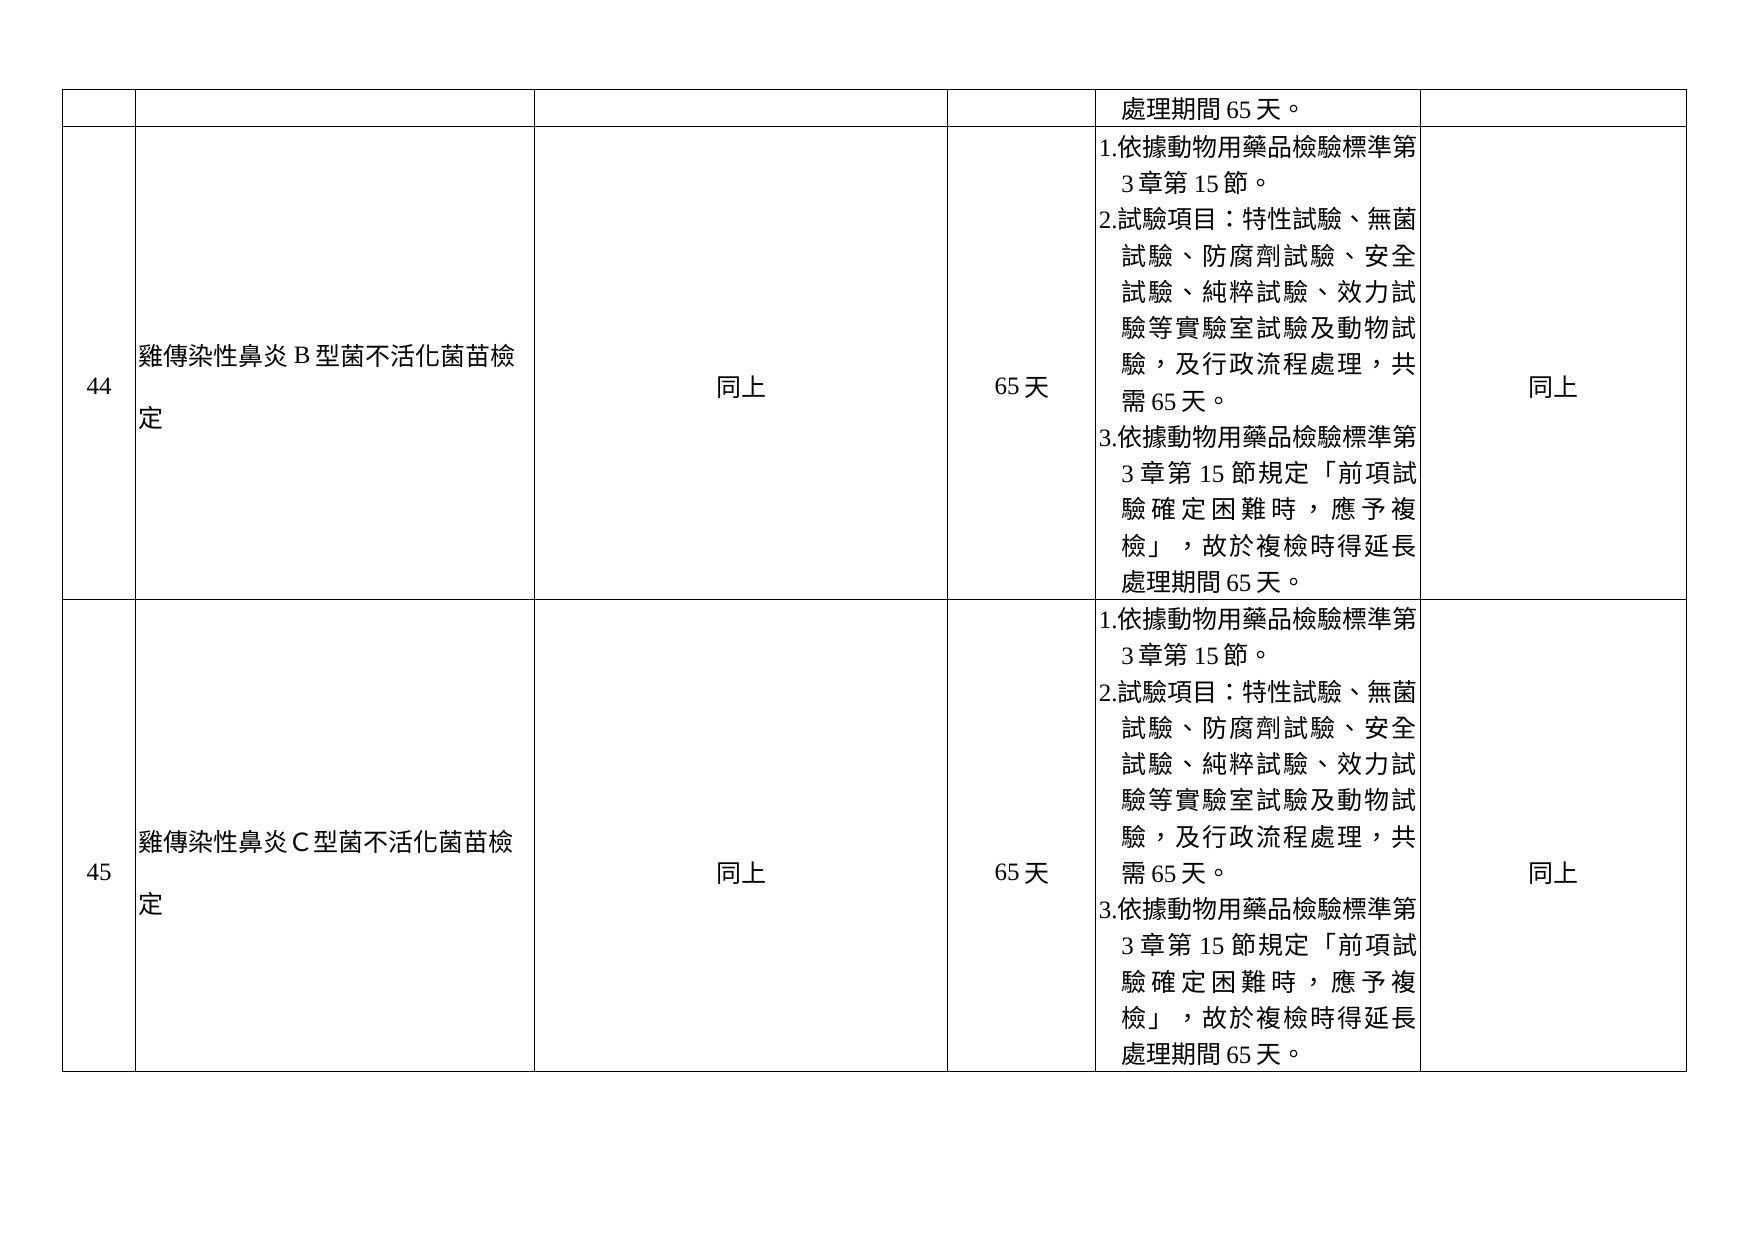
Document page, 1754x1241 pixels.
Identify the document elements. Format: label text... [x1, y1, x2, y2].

table_cell 65天 [948, 600, 1095, 1071]
table_cell 1.依據動物用藥品檢驗標準第3章第15節。 2.試驗項目：特性試驗、無菌試驗、防腐劑試驗、安全試驗、純粹試驗、效力試驗等實驗室試驗及動物試驗，及行政流程處理，共需65天。 3.依據動物用藥品檢驗標準第3章第15節規定「前項試驗確定困難時，應予複檢」，故於複檢時得延長處理期間65天。 [1096, 600, 1420, 1071]
table_cell 65天 [948, 127, 1095, 598]
table_cell [535, 90, 947, 126]
table_cell [948, 90, 1095, 126]
table_cell 1.依據動物用藥品檢驗標準第3章第15節。 2.試驗項目：特性試驗、無菌試驗、防腐劑試驗、安全試驗、純粹試驗、效力試驗等實驗室試驗及動物試驗，及行政流程處理，共需65天。 3.依據動物用藥品檢驗標準第3章第15節規定「前項試驗確定困難時，應予複檢」，故於複檢時得延長處理期間65天。 [1096, 127, 1420, 598]
table_cell 雞傳染性鼻炎Ｃ型菌不活化菌苗檢定 [136, 600, 534, 1071]
table_cell 處理期間65天。 [1096, 90, 1420, 126]
table_cell [1421, 90, 1686, 126]
table_cell 同上 [1421, 600, 1686, 1071]
table_cell 同上 [535, 127, 947, 598]
table_cell 45 [63, 600, 135, 1071]
table_cell 同上 [535, 600, 947, 1071]
table_cell 同上 [1421, 127, 1686, 598]
table_cell 雞傳染性鼻炎B型菌不活化菌苗檢定 [136, 127, 534, 598]
table_cell 44 [63, 127, 135, 598]
table_cell [63, 90, 135, 126]
table_cell [136, 90, 534, 126]
